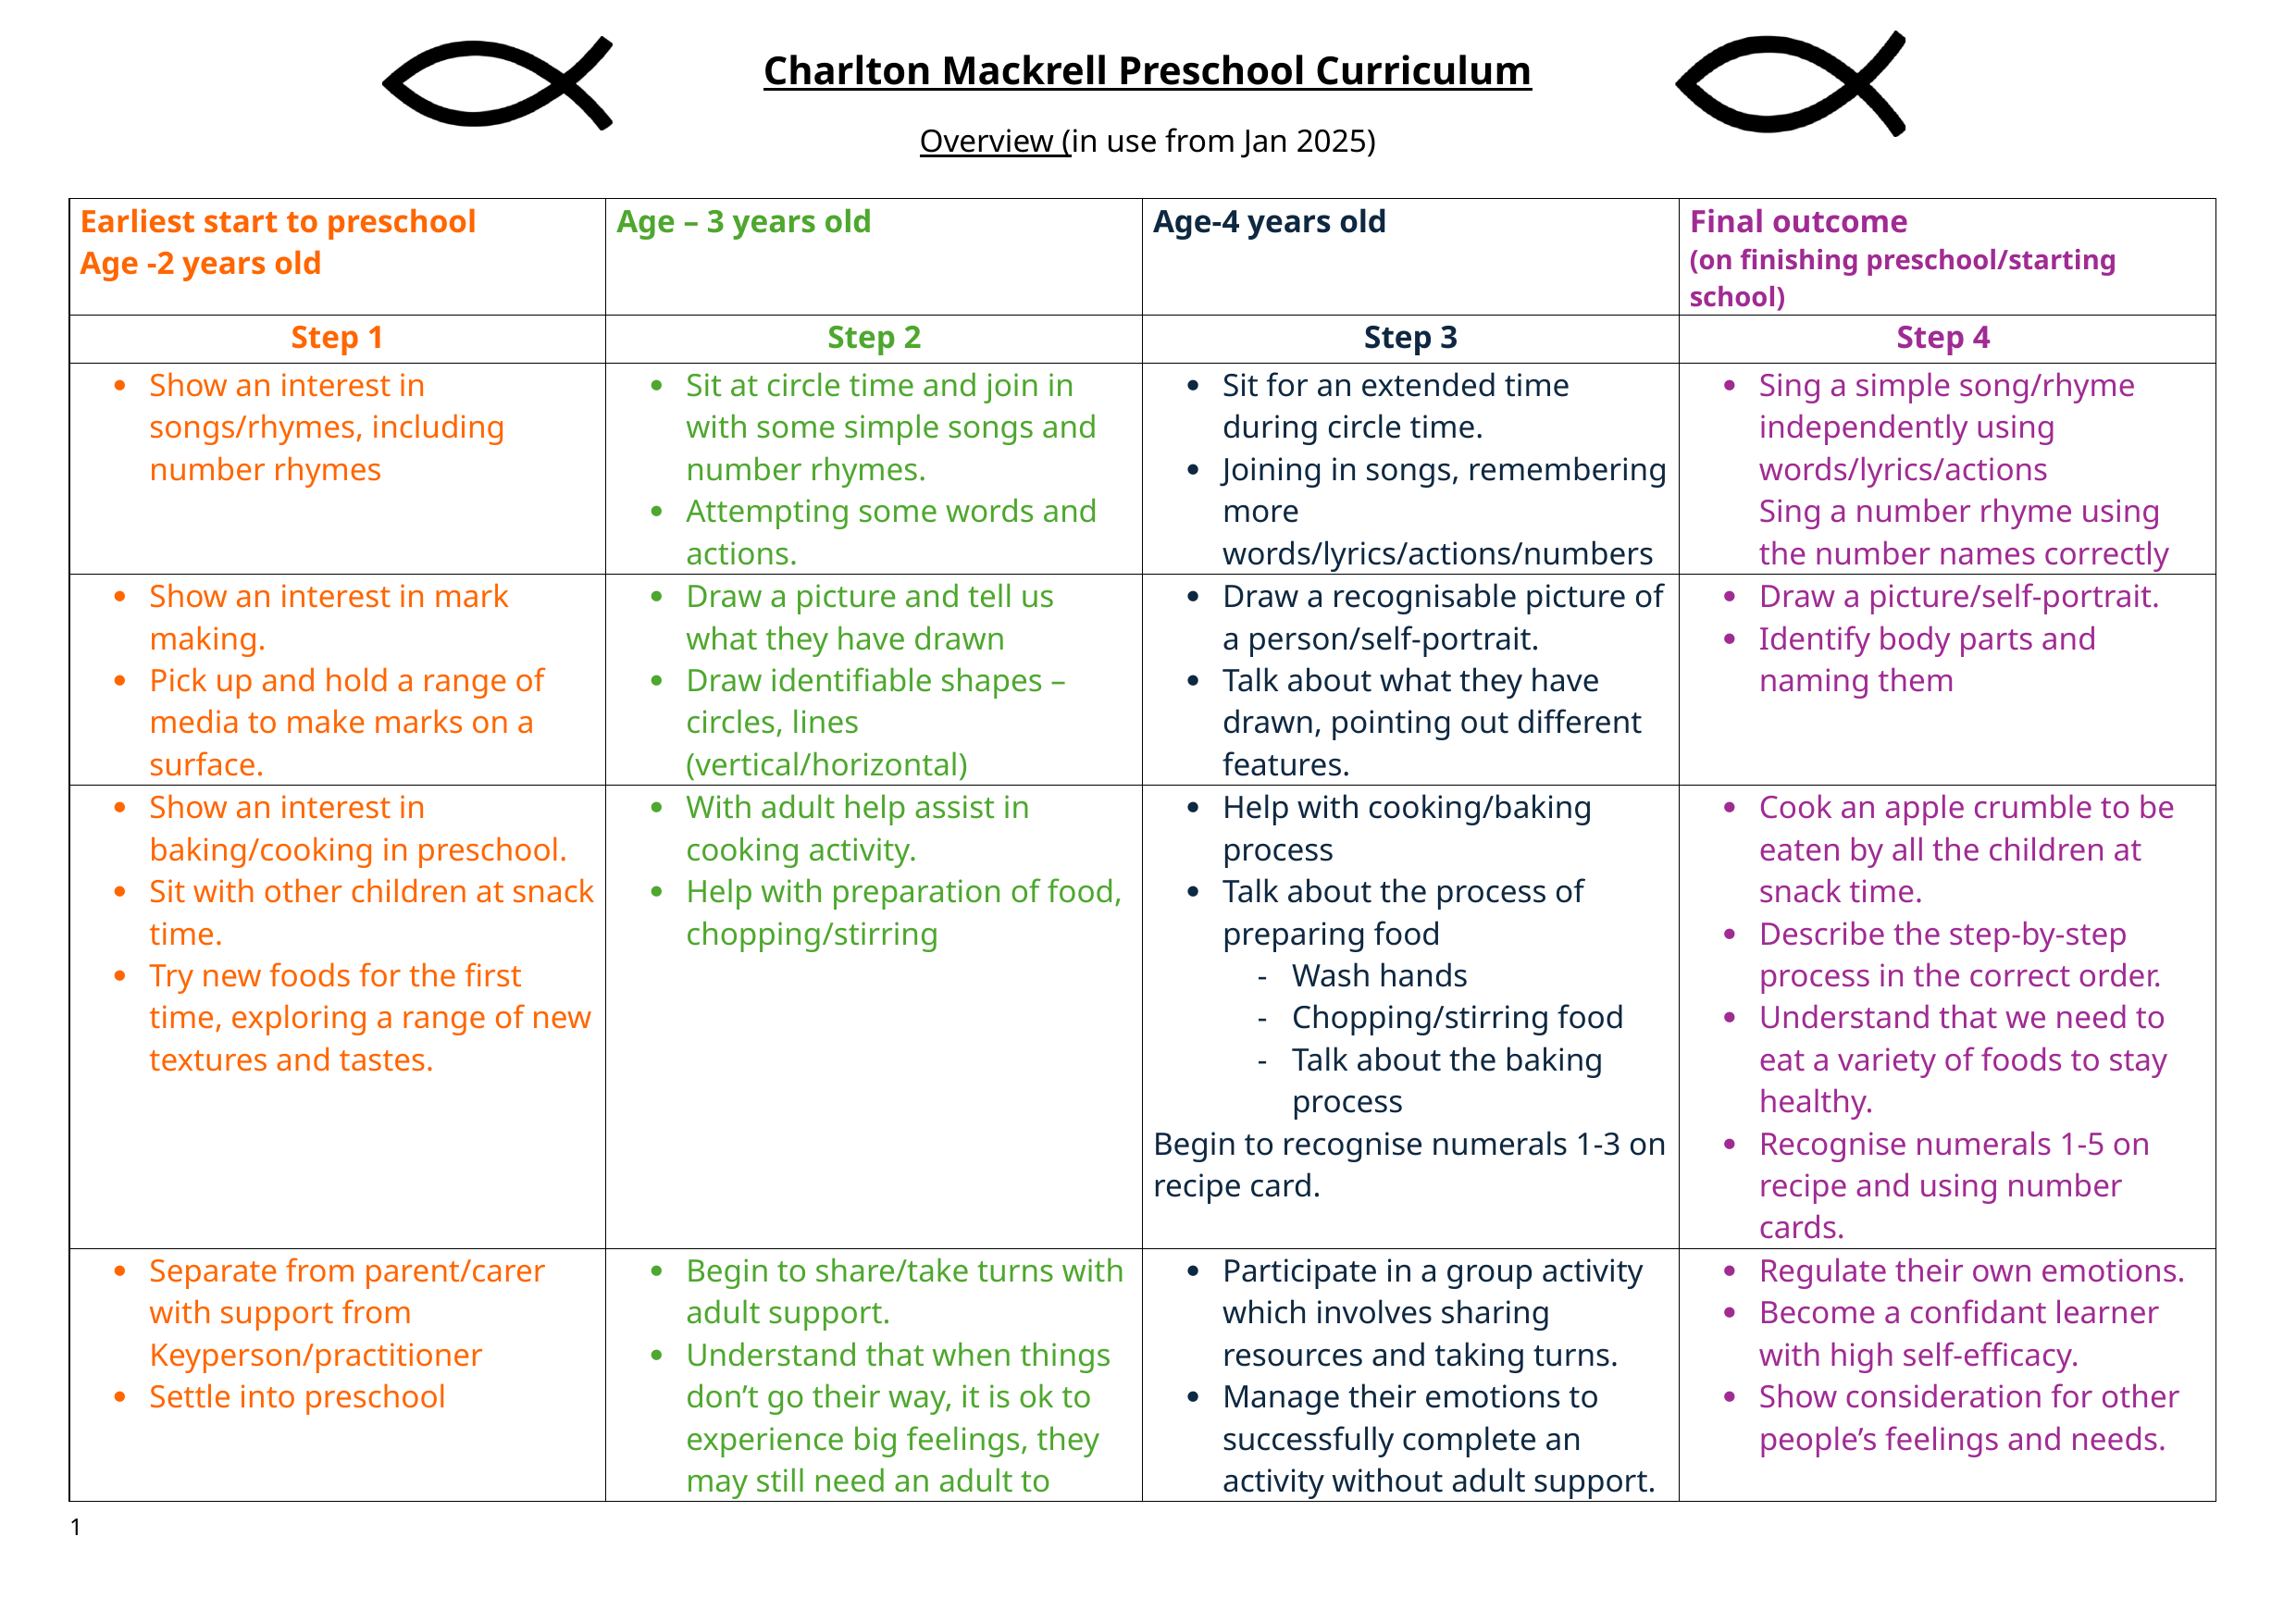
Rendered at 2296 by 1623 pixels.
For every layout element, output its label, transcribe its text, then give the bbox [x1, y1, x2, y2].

table_header Age-4 years old [1143, 199, 1679, 315]
table_cell Cook an apple crumble to be eaten by all the children at snack time. Describe the step-by-step process in the correct order. Understand that we need to eat a variety of foods to stay healthy. Recognise numerals 1-5 on recipe and using number cards. [1680, 786, 2215, 1248]
table_cell Step 3 [1143, 316, 1679, 363]
table_cell Draw a picture and tell us what they have drawn Draw identifiable shapes – circles, lines (vertical/horizontal) [606, 575, 1142, 785]
table_cell Show an interest in songs/rhymes, including number rhymes [70, 364, 605, 574]
table_cell Show an interest in baking/cooking in preschool. Sit with other children at snack time. Try new foods for the first time, exploring a range of new textures and tastes. [70, 786, 605, 1248]
table_header Earliest start to preschool Age -2 years old [70, 199, 605, 315]
table_cell Step 1 [70, 316, 605, 363]
table_cell Step 2 [606, 316, 1142, 363]
table_cell Draw a picture/self-portrait. Identify body parts and naming them [1680, 575, 2215, 785]
text Charlton Mackrell Preschool Curriculum [613, 43, 1675, 96]
table_cell Separate from parent/carer with support from Keyperson/practitioner Settle into preschool [70, 1249, 605, 1501]
table_cell Sit for an extended time during circle time. Joining in songs, remembering more words/lyrics/actions/numbers [1143, 364, 1679, 574]
table_cell Participate in a group activity which involves sharing resources and taking turns. Manage their emotions to successfully complete an activity without adult support. [1143, 1249, 1679, 1501]
table_cell With adult help assist in cooking activity. Help with preparation of food, chopping/stirring [606, 786, 1142, 1248]
table_header Final outcome (on finishing preschool/starting school) [1680, 199, 2215, 315]
table_cell Show an interest in mark making. Pick up and hold a range of media to make marks on a surface. [70, 575, 605, 785]
text [1906, 43, 2226, 96]
text Overview (in use from Jan 2025) [69, 119, 2226, 161]
table_header Age – 3 years old [606, 199, 1142, 315]
table_cell Step 4 [1680, 316, 2215, 363]
text [69, 43, 381, 96]
table_cell Begin to share/take turns with adult support. Understand that when things don’t go their way, it is ok to experience big feelings, they may still need an adult to [606, 1249, 1142, 1501]
table_cell Sing a simple song/rhyme independently using words/lyrics/actions Sing a number rhyme using the number names correctly [1680, 364, 2215, 574]
table_cell Sit at circle time and join in with some simple songs and number rhymes. Attempting some words and actions. [606, 364, 1142, 574]
table_cell Draw a recognisable picture of a person/self-portrait. Talk about what they have drawn, pointing out different features. [1143, 575, 1679, 785]
table_cell Regulate their own emotions. Become a confidant learner with high self-efficacy. Show consideration for other people’s feelings and needs. [1680, 1249, 2215, 1501]
table_cell Help with cooking/baking process Talk about the process of preparing food Wash hands Chopping/stirring food Talk about the baking process Begin to recognise numerals 1-3 on recipe card. [1143, 786, 1679, 1248]
